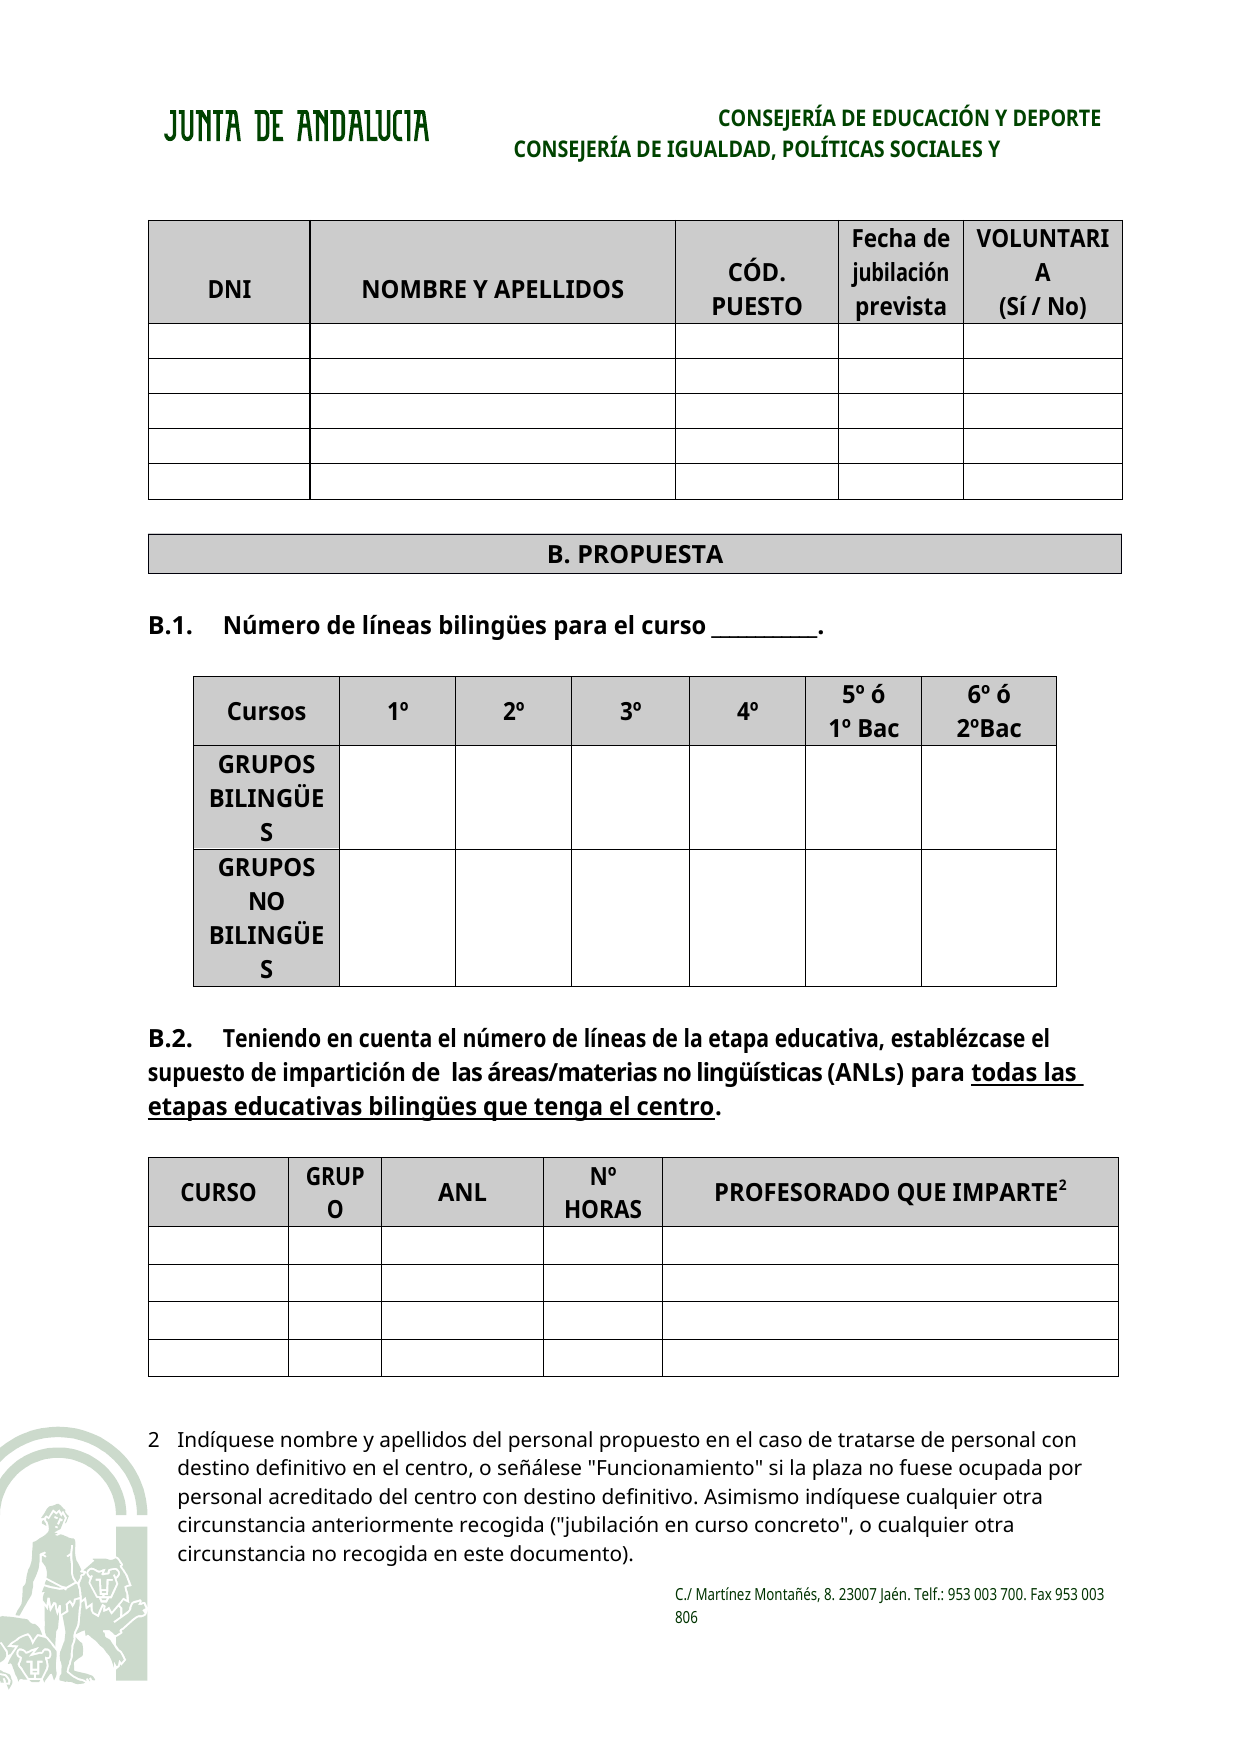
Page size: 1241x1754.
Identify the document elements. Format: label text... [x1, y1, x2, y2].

table_cell [311, 464, 675, 498]
table_cell [382, 1340, 543, 1376]
table_cell [382, 1227, 543, 1264]
table_cell [663, 1302, 1118, 1339]
table_header 3º [572, 677, 689, 745]
text B. PROPUESTA [149, 535, 1121, 573]
table_cell [149, 1340, 288, 1376]
table_cell [690, 746, 805, 848]
table_cell [340, 746, 455, 848]
table_cell [544, 1265, 662, 1301]
table_cell [839, 464, 963, 498]
table_cell [311, 324, 675, 358]
table_cell [289, 1302, 381, 1339]
table_cell [340, 850, 455, 986]
table_cell [964, 359, 1122, 393]
table_cell [839, 394, 963, 428]
table_cell [311, 394, 675, 428]
table_cell [289, 1265, 381, 1301]
table_cell [839, 429, 963, 463]
table_header CURSO [149, 1158, 288, 1226]
table_header NOMBRE Y APELLIDOS [311, 221, 675, 323]
table_cell [149, 1227, 288, 1264]
table_cell [572, 746, 689, 848]
table_cell [676, 359, 838, 393]
table_cell [311, 429, 675, 463]
table_header 5º ó 1º Bac [806, 677, 921, 745]
table_header PROFESORADO QUE IMPARTE [663, 1158, 1118, 1226]
table_cell [676, 394, 838, 428]
table_header VOLUNTARIA (Sí / No) [964, 221, 1122, 323]
table_cell [544, 1302, 662, 1339]
table_cell [149, 1302, 288, 1339]
table_cell [663, 1340, 1118, 1376]
table_cell [456, 746, 571, 848]
table_cell [676, 429, 838, 463]
list Número de líneas bilingües para el curso ____________. [148, 608, 1122, 642]
table_cell [572, 850, 689, 986]
table_header 1º [340, 677, 455, 745]
table_cell [964, 429, 1122, 463]
table_cell [289, 1227, 381, 1264]
table_cell [806, 850, 921, 986]
table_cell GRUPOS BILINGÜES [194, 746, 339, 848]
table_header GRUPO [289, 1158, 381, 1226]
table_cell [149, 394, 309, 428]
table_cell [149, 359, 309, 393]
table_cell [676, 464, 838, 498]
table_cell [456, 850, 571, 986]
table_cell [149, 1265, 288, 1301]
table_header DNI [149, 221, 309, 323]
subtitle Teniendo en cuenta el número de líneas de la etapa educativa, establézcase el supuesto de impartición de las áreas/materias no lingüísticas (ANLs) para todas las etapas educativas bilingües que tenga el centro. [148, 1021, 1122, 1123]
table_cell [964, 464, 1122, 498]
table_cell [806, 746, 921, 848]
table_cell [922, 850, 1056, 986]
table_cell [964, 394, 1122, 428]
table_cell [149, 324, 309, 358]
table_cell [690, 850, 805, 986]
table_cell [676, 324, 838, 358]
table_header Fecha de jubilación prevista [839, 221, 963, 323]
table_cell [544, 1227, 662, 1264]
table_header Cursos [194, 677, 339, 745]
table_cell [663, 1265, 1118, 1301]
table_cell [149, 464, 309, 498]
table_cell [382, 1265, 543, 1301]
table_cell GRUPOS NO BILINGÜES [194, 850, 339, 986]
table_cell [839, 324, 963, 358]
table_header Nº HORAS [544, 1158, 662, 1226]
table_cell [149, 429, 309, 463]
table_header 2º [456, 677, 571, 745]
table_header CÓD. PUESTO [676, 221, 838, 323]
table_cell [382, 1302, 543, 1339]
table_header ANL [382, 1158, 543, 1226]
table_cell [922, 746, 1056, 848]
table_cell [289, 1340, 381, 1376]
table_header 4º [690, 677, 805, 745]
table_cell [544, 1340, 662, 1376]
table_cell [839, 359, 963, 393]
table_header 6º ó 2ºBac [922, 677, 1056, 745]
table_cell [964, 324, 1122, 358]
table_cell [663, 1227, 1118, 1264]
table_cell [311, 359, 675, 393]
